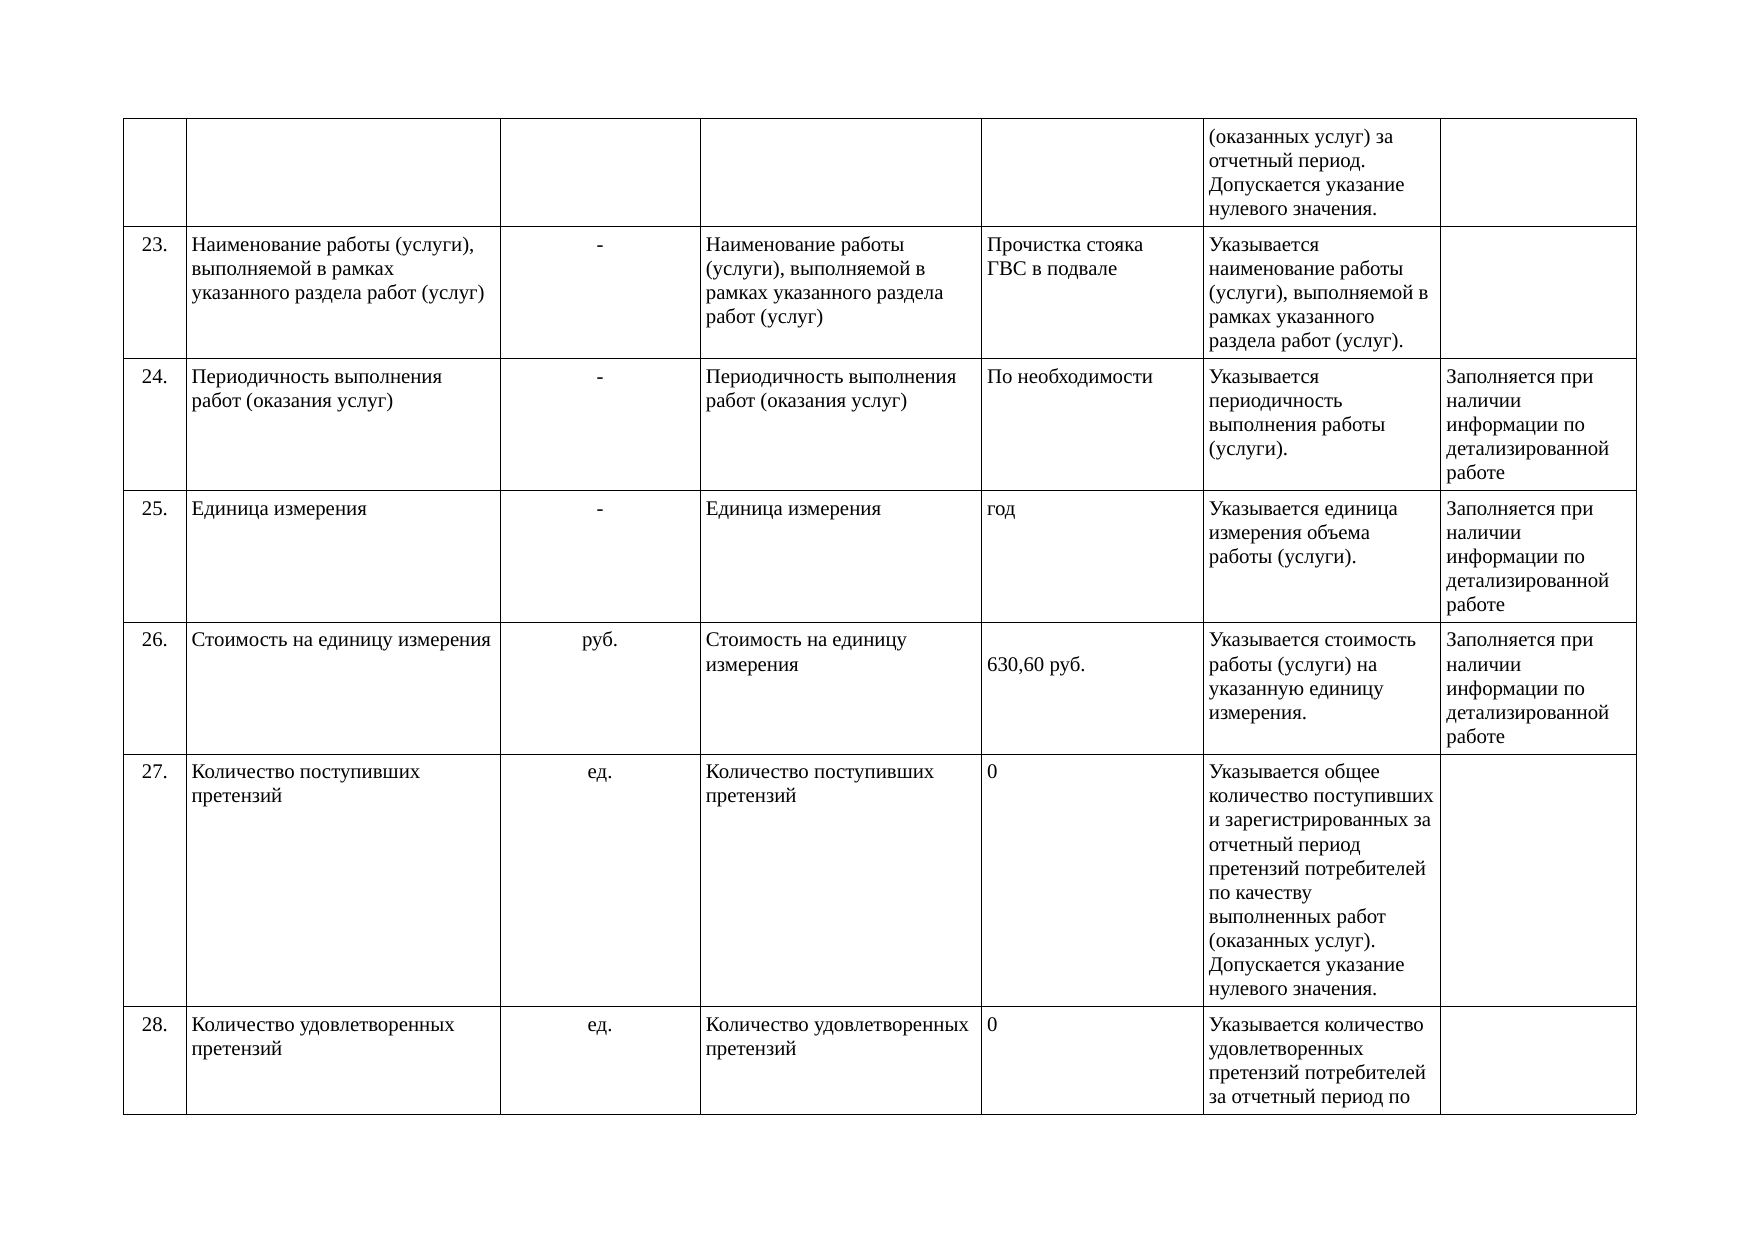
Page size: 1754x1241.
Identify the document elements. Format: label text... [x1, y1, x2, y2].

table_cell - [501, 359, 700, 490]
table_cell Количество поступивших претензий [187, 755, 500, 1006]
table_cell [1441, 119, 1636, 226]
table_cell [1441, 227, 1636, 358]
table_cell [124, 119, 186, 226]
table_cell руб. [501, 623, 700, 753]
table_cell 0 [982, 1007, 1203, 1113]
table_cell Наименование работы (услуги), выполняемой в рамках указанного раздела работ (услуг) [701, 227, 981, 358]
table_cell 24. [124, 359, 186, 490]
table_cell Заполняется при наличии информации по детализированной работе [1441, 623, 1636, 753]
table_cell Прочистка стояка ГВС в подвале [982, 227, 1203, 358]
table_cell Периодичность выполнения работ (оказания услуг) [701, 359, 981, 490]
table_cell 28. [124, 1007, 186, 1113]
table_cell [187, 119, 500, 226]
table_cell ед. [501, 1007, 700, 1113]
table_cell Указывается общее количество поступивших и зарегистрированных за отчетный период претензий потребителей по качеству выполненных работ (оказанных услуг). Допускается указание нулевого значения. [1204, 755, 1440, 1006]
table_cell Указывается наименование работы (услуги), выполняемой в рамках указанного раздела работ (услуг). [1204, 227, 1440, 358]
table_cell Заполняется при наличии информации по детализированной работе [1441, 491, 1636, 622]
table_cell По необходимости [982, 359, 1203, 490]
table_cell Указывается периодичность выполнения работы (услуги). [1204, 359, 1440, 490]
table_cell Стоимость на единицу измерения [701, 623, 981, 753]
table_cell 25. [124, 491, 186, 622]
table_cell - [501, 491, 700, 622]
table_cell (оказанных услуг) за отчетный период. Допускается указание нулевого значения. [1204, 119, 1440, 226]
table_cell 23. [124, 227, 186, 358]
table_cell Количество удовлетворенных претензий [187, 1007, 500, 1113]
table_cell Количество поступивших претензий [701, 755, 981, 1006]
table_cell [1441, 1007, 1636, 1113]
table_cell Периодичность выполнения работ (оказания услуг) [187, 359, 500, 490]
table_cell Единица измерения [701, 491, 981, 622]
table_cell Заполняется при наличии информации по детализированной работе [1441, 359, 1636, 490]
table_cell Единица измерения [187, 491, 500, 622]
table_cell [701, 119, 981, 226]
table_cell Стоимость на единицу измерения [187, 623, 500, 753]
table_cell - [501, 227, 700, 358]
table_cell 630,60 руб. [982, 623, 1203, 753]
table_cell 0 [982, 755, 1203, 1006]
table_cell год [982, 491, 1203, 622]
table_cell Указывается единица измерения объема работы (услуги). [1204, 491, 1440, 622]
table_cell Указывается стоимость работы (услуги) на указанную единицу измерения. [1204, 623, 1440, 753]
table_cell Количество удовлетворенных претензий [701, 1007, 981, 1113]
table_cell 26. [124, 623, 186, 753]
table_cell [982, 119, 1203, 226]
table_cell [1441, 755, 1636, 1006]
table_cell [501, 119, 700, 226]
table_cell ед. [501, 755, 700, 1006]
table_cell Наименование работы (услуги), выполняемой в рамках указанного раздела работ (услуг) [187, 227, 500, 358]
table_cell Указывается количество удовлетворенных претензий потребителей за отчетный период по [1204, 1007, 1440, 1113]
table_cell 27. [124, 755, 186, 1006]
